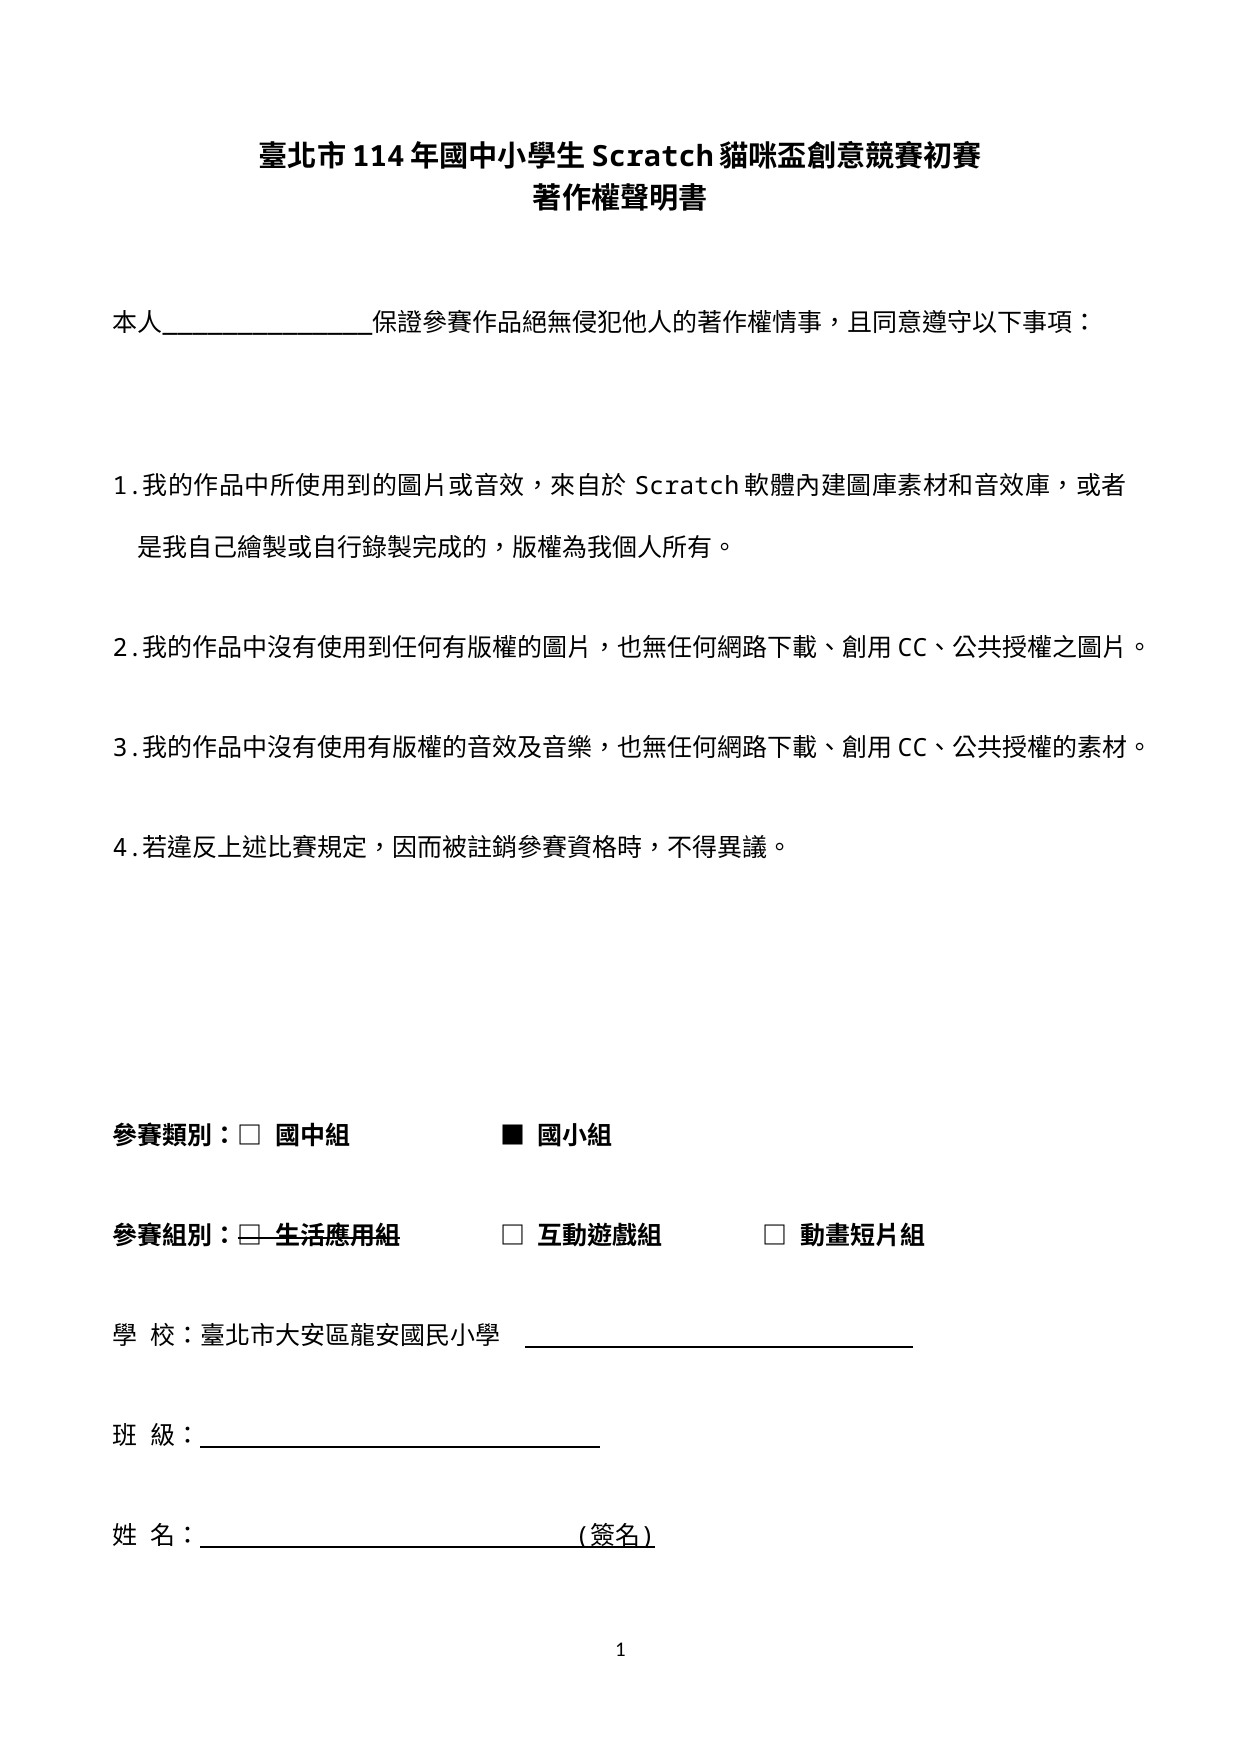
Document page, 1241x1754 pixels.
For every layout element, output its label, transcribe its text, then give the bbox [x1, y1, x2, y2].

text 本人______________保證參賽作品絕無侵犯他人的著作權情事，且同意遵守以下事項： [112, 279, 1128, 342]
text 班 級： [112, 1392, 1128, 1454]
text 著作權聲明書 [112, 174, 1128, 217]
text 臺北市114年國中小學生Scratch貓咪盃創意競賽初賽 [112, 132, 1128, 174]
text 參賽類別：□ 國中組 ■ 國小組 [112, 1092, 1128, 1154]
text 3.我的作品中沒有使用有版權的音效及音樂，也無任何網路下載、創用CC、公共授權的素材。 [112, 704, 1128, 767]
text 參賽組別：□ 生活應用組 □ 互動遊戲組 □ 動畫短片組 [112, 1192, 1128, 1254]
text 1.我的作品中所使用到的圖片或音效，來自於Scratch軟體內建圖庫素材和音效庫，或者是我自己繪製或自行錄製完成的，版權為我個人所有。 [112, 442, 1128, 567]
text 4.若違反上述比賽規定，因而被註銷參賽資格時，不得異議。 [112, 804, 1128, 867]
text 學 校：臺北市大安區龍安國民小學 [112, 1292, 1128, 1354]
text 姓 名： (簽名) [112, 1492, 1128, 1554]
text 2.我的作品中沒有使用到任何有版權的圖片，也無任何網路下載、創用CC、公共授權之圖片。 [112, 604, 1128, 667]
